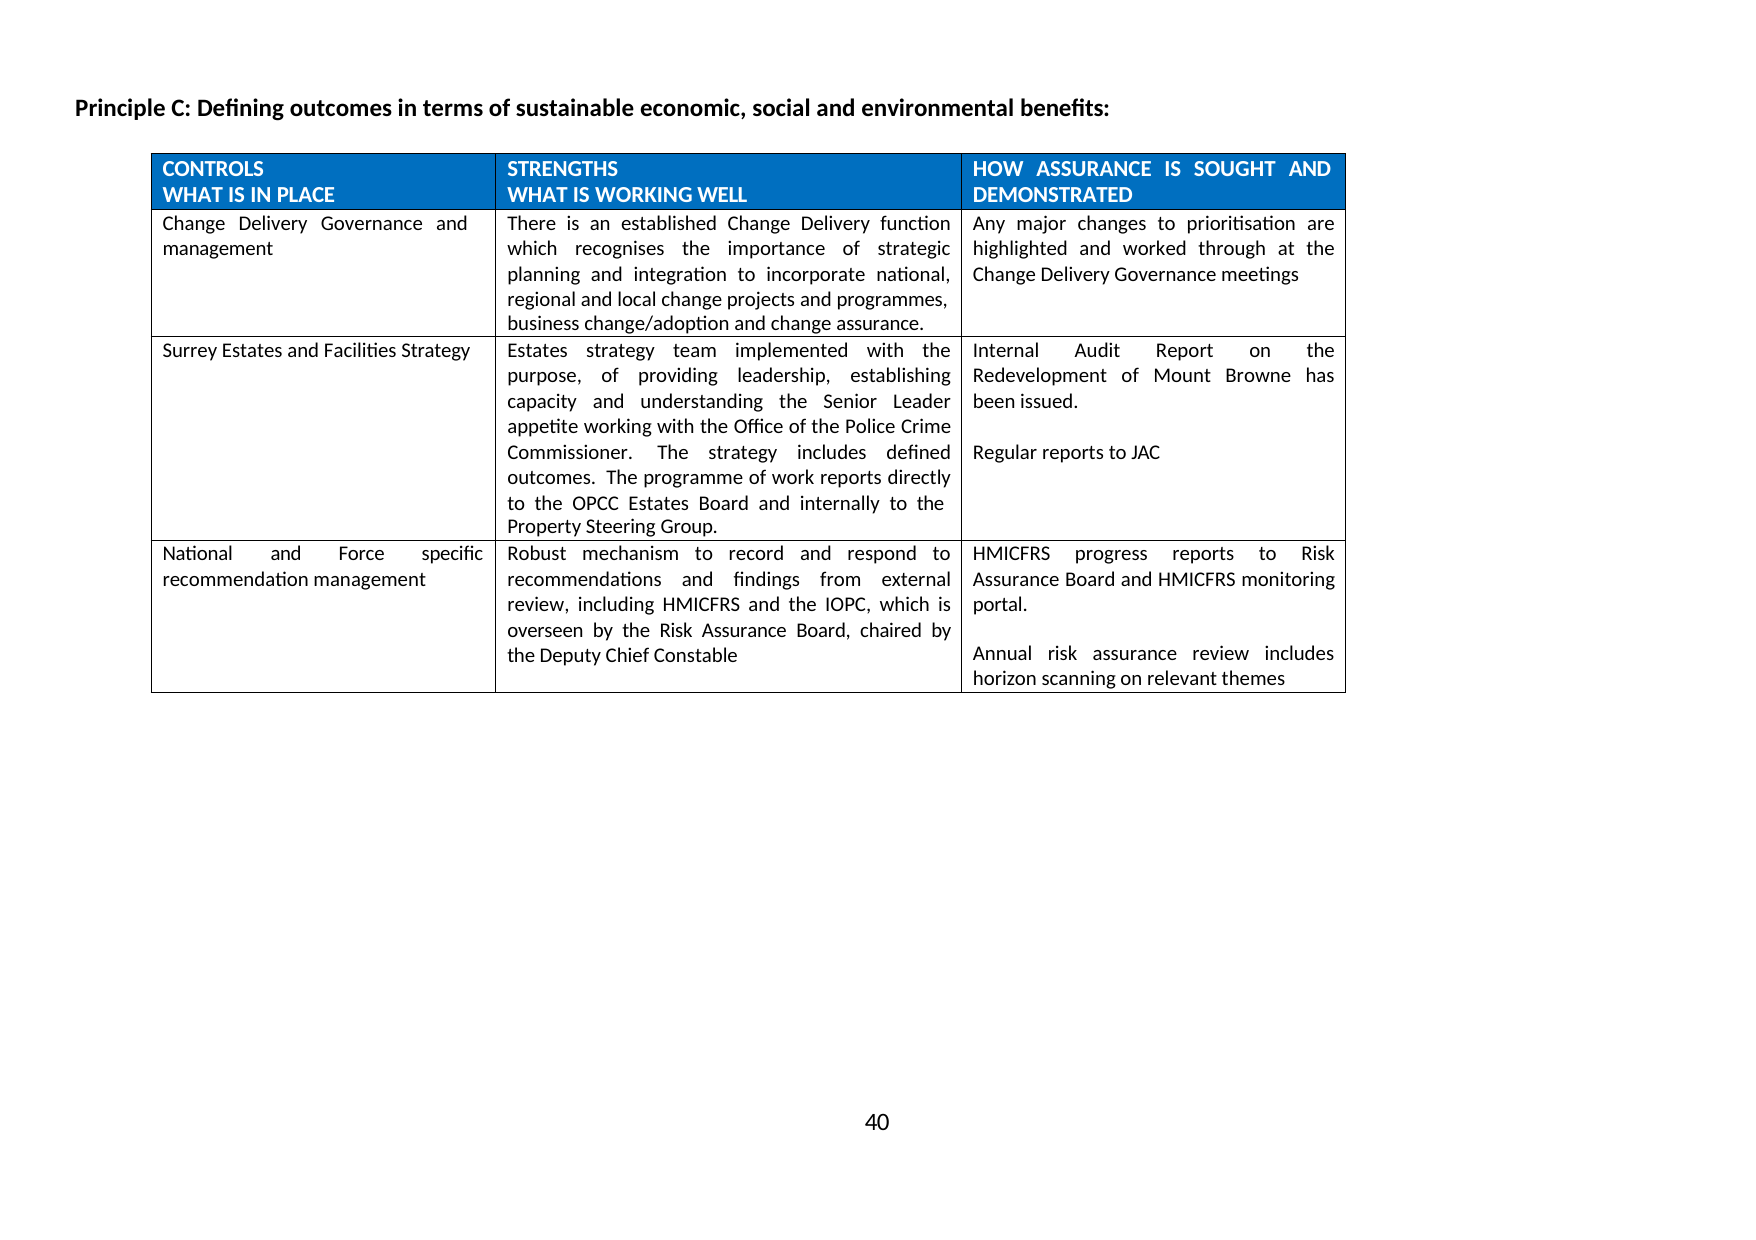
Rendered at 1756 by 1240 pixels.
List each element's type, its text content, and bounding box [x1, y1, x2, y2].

table_cell National and Force specific recommendation management [152, 541, 495, 692]
table_cell HMICFRS progress reports to Risk Assurance Board and HMICFRS monitoring portal. Annual risk assurance review includes horizon scanning on relevant themes [962, 541, 1345, 692]
table_cell There is an established Change Delivery function which recognises the importance of strategic planning and integration to incorporate national, regional and local change projects and programmes, business change/adoption and change assurance. [496, 210, 961, 336]
table_cell Internal Audit Report on the Redevelopment of Mount Browne has been issued. Regular reports to JAC [962, 337, 1345, 539]
table_cell Robust mechanism to record and respond to recommendations and findings from external review, including HMICFRS and the IOPC, which is overseen by the Risk Assurance Board, chaired by the Deputy Chief Constable [496, 541, 961, 692]
table_cell Surrey Estates and Facilities Strategy [152, 337, 495, 539]
table_header STRENGTHS WHAT IS WORKING WELL [496, 154, 961, 209]
table_header HOW ASSURANCE IS SOUGHT AND DEMONSTRATED [962, 154, 1345, 209]
table_cell Change Delivery Governance and management [152, 210, 495, 336]
table_header CONTROLS WHAT IS IN PLACE [152, 154, 495, 209]
table_cell Estates strategy team implemented with the purpose, of providing leadership, establishing capacity and understanding the Senior Leader appetite working with the Office of the Police Crime Commissioner. The strategy includes defined outcomes. The programme of work reports directly to the OPCC Estates Board and internally to the Property Steering Group. [496, 337, 961, 539]
table_cell Any major changes to prioritisation are highlighted and worked through at the Change Delivery Governance meetings [962, 210, 1345, 336]
subtitle Principle C: Defining outcomes in terms of sustainable economic, social and environmental benefits: [75, 92, 1696, 122]
